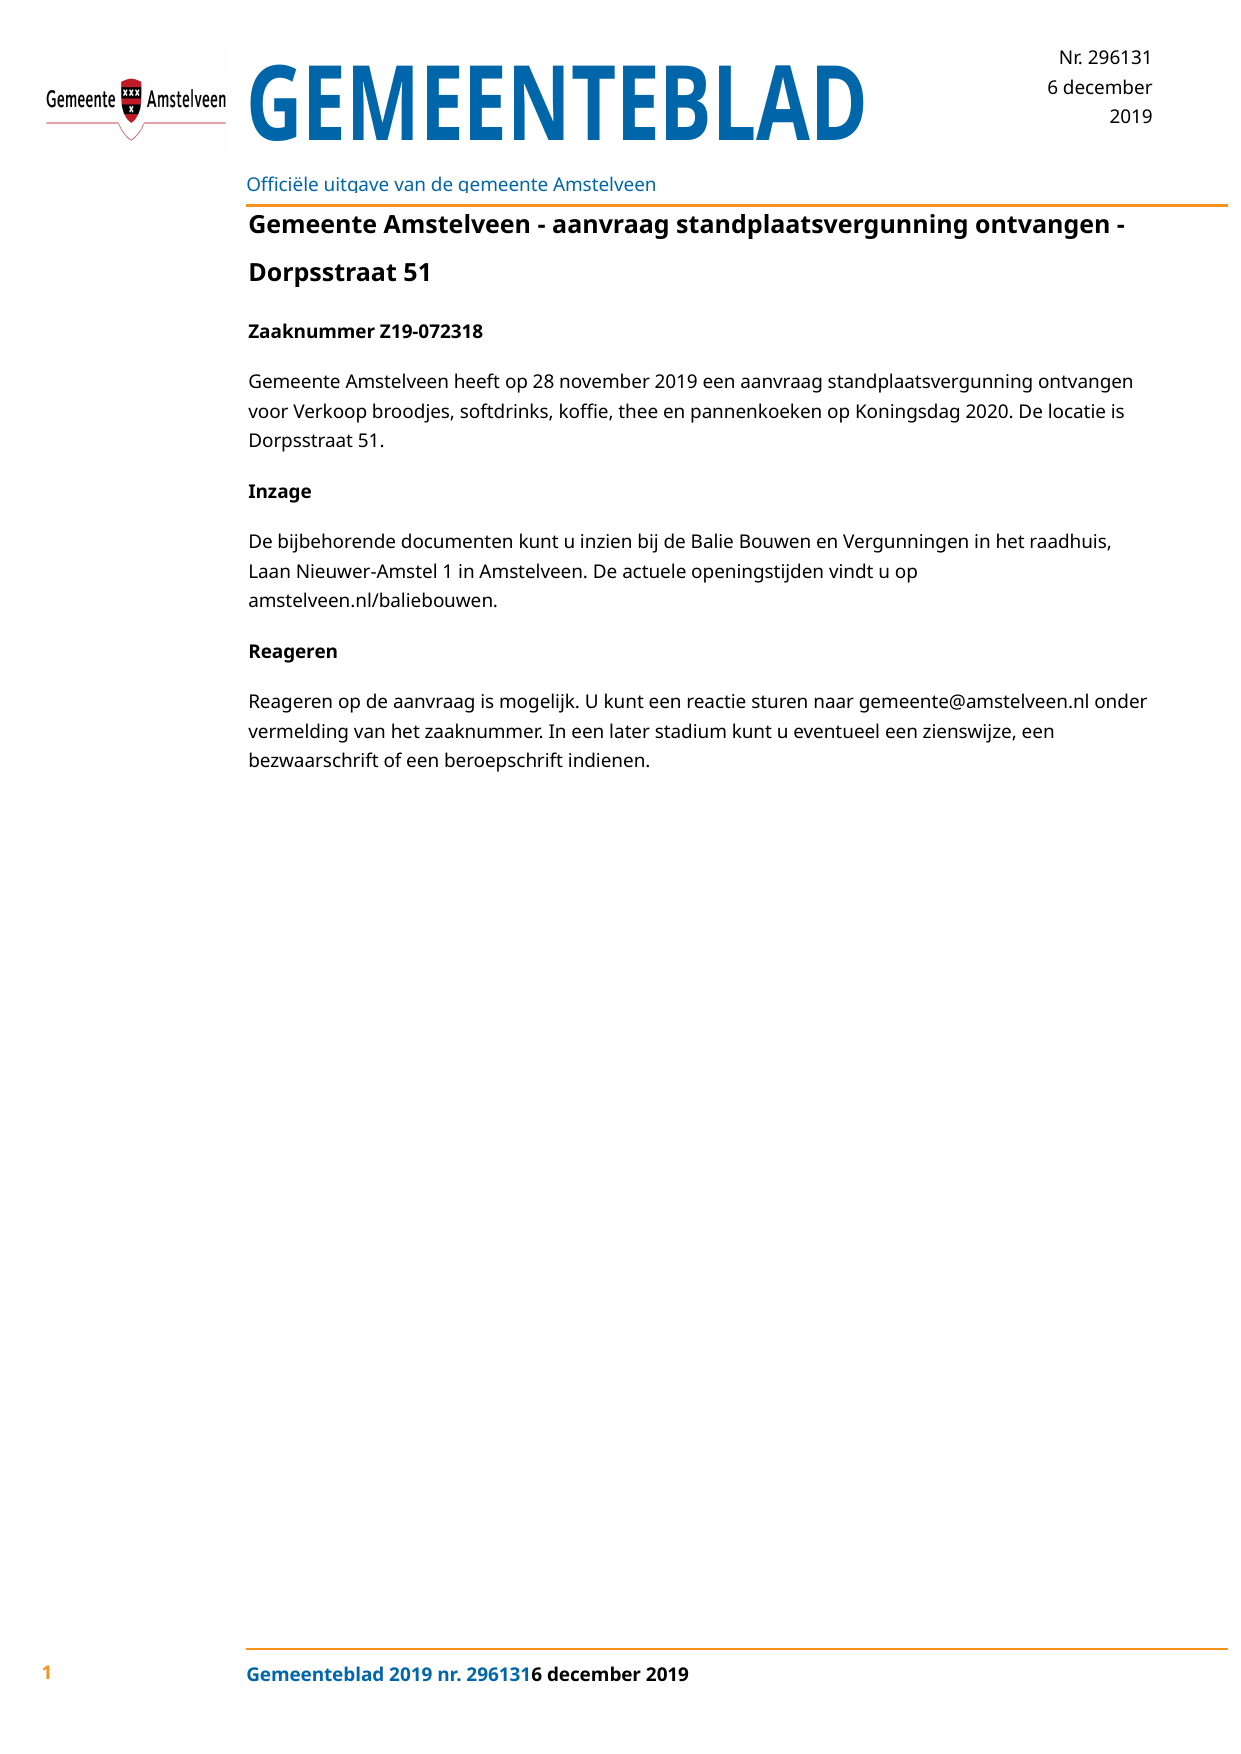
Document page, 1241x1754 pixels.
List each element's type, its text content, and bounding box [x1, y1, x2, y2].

text Zaaknummer Z19-072318 [248, 318, 1152, 344]
text Reageren [248, 638, 1152, 664]
text Reageren op de aanvraag is mogelijk. U kunt een reactie sturen naar gemeente@amstelveen.nl onder vermelding van het zaaknummer. In een later stadium kunt u eventueel een zienswijze, een bezwaarschrift of een beroepschrift indienen. [248, 688, 1152, 773]
text De bijbehorende documenten kunt u inzien bij de Balie Bouwen en Vergunningen in het raadhuis, Laan Nieuwer-Amstel 1 in Amstelveen. De actuele openingstijden vindt u op amstelveen.nl/baliebouwen. [248, 528, 1152, 613]
text Inzage [248, 478, 1152, 504]
text Gemeente Amstelveen heeft op 28 november 2019 een aanvraag standplaatsvergunning ontvangen voor Verkoop broodjes, softdrinks, koffie, thee en pannenkoeken op Koningsdag 2020. De locatie is Dorpsstraat 51. [248, 368, 1152, 453]
picture [41, 47, 231, 172]
text Gemeente Amstelveen - aanvraag standplaatsvergunning ontvangen - Dorpsstraat 51 [248, 207, 1152, 288]
